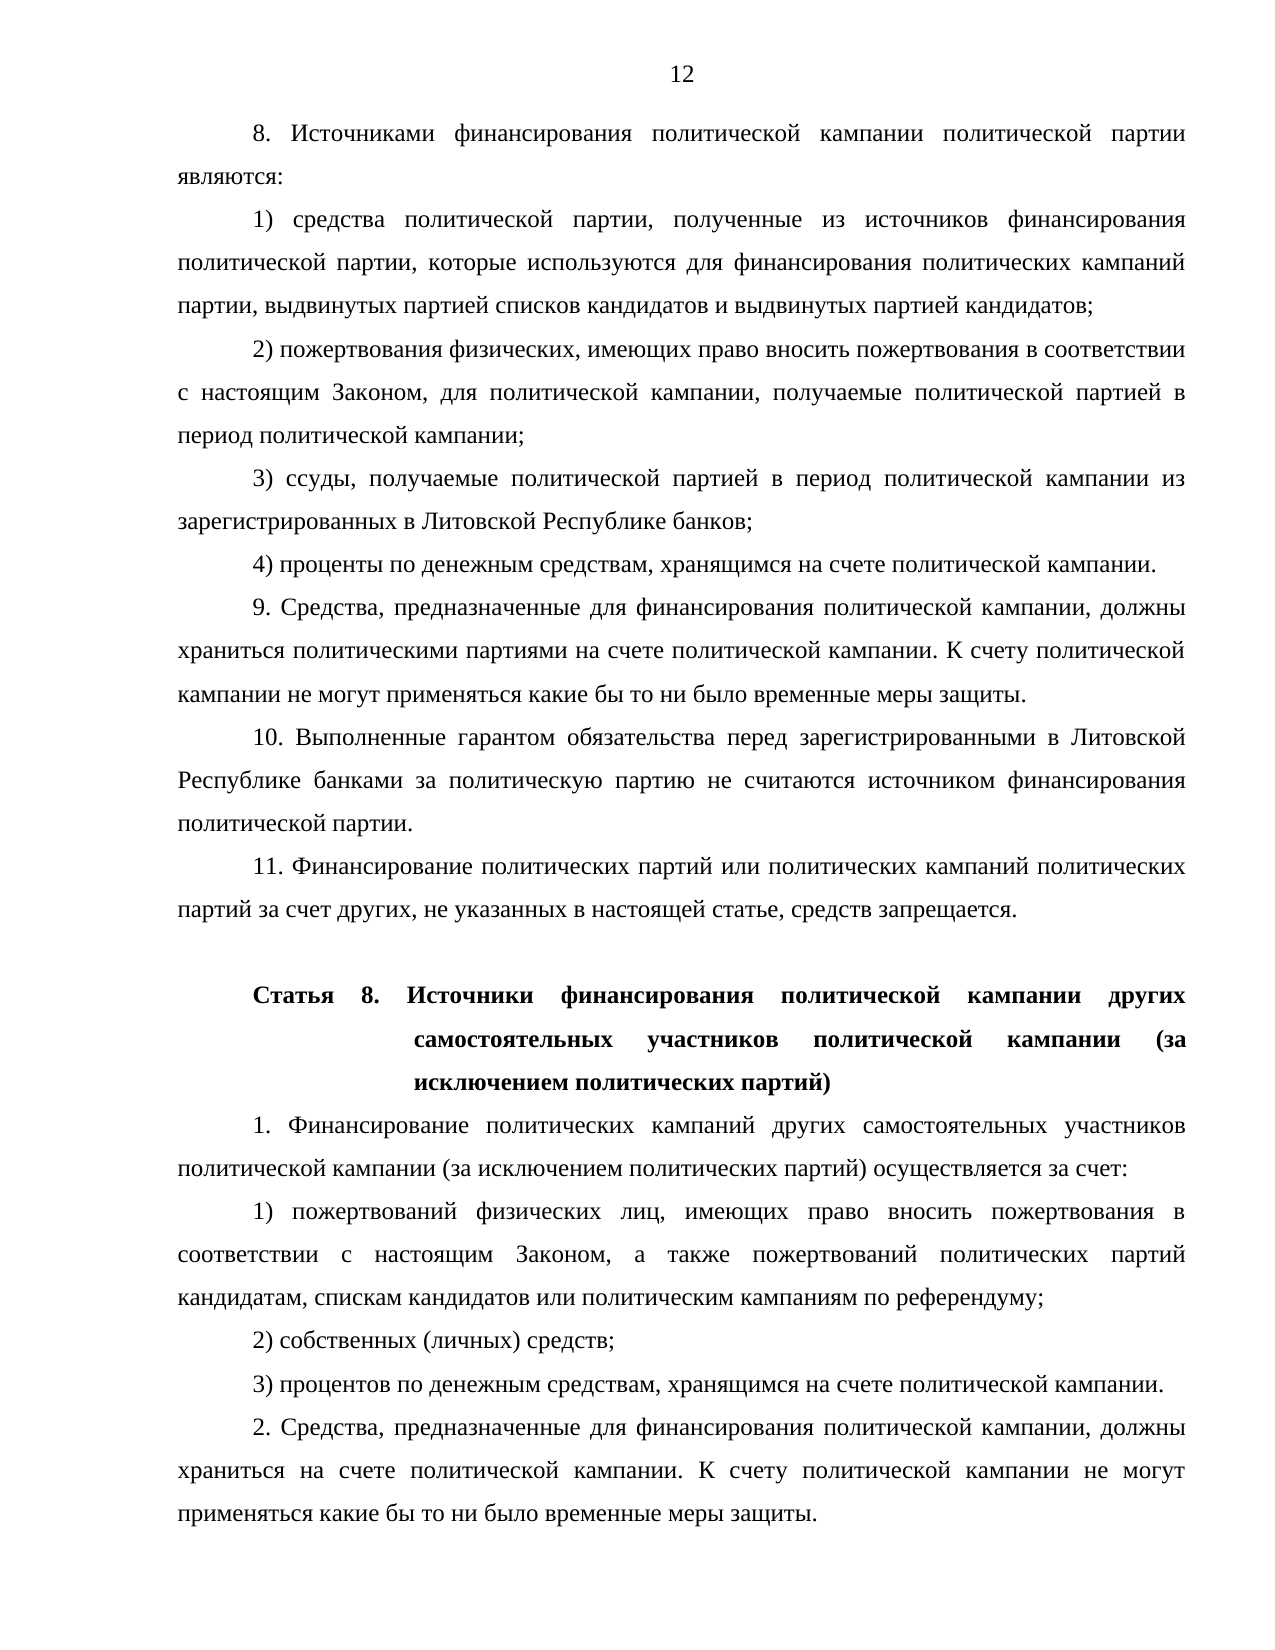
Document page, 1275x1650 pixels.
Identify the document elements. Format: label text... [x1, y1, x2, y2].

text 9. Средства, предназначенные для финансирования политической кампании, должны храниться политическими партиями на счете политической кампании. К счету политической кампании не могут применяться какие бы то ни было временные меры защиты. [177, 592, 1186, 707]
text 1. Финансирование политических кампаний других самостоятельных участников политической кампании (за исключением политических партий) осуществляется за счет: [177, 1110, 1186, 1182]
text 1) средства политической партии, полученные из источников финансирования политической партии, которые используются для финансирования политических кампаний партии, выдвинутых партией списков кандидатов и выдвинутых партией кандидатов; [177, 204, 1186, 319]
text 11. Финансирование политических партий или политических кампаний политических партий за счет других, не указанных в настоящей статье, средств запрещается. [177, 851, 1186, 923]
text 3) ссуды, получаемые политической партией в период политической кампании из зарегистрированных в Литовской Республике банков; [177, 463, 1186, 535]
text Статья 8. Источники финансирования политической кампании других самостоятельных участников политической кампании (за исключением политических партий) [252, 981, 1186, 1096]
text 4) проценты по денежным средствам, хранящимся на счете политической кампании. [177, 549, 1186, 578]
text 8. Источниками финансирования политической кампании политической партии являются: [177, 118, 1186, 190]
text 2) пожертвования физических, имеющих право вносить пожертвования в соответствии с настоящим Законом, для политической кампании, получаемые политической партией в период политической кампании; [177, 334, 1186, 449]
text 2) собственных (личных) средств; [177, 1326, 1186, 1354]
text 1) пожертвований физических лиц, имеющих право вносить пожертвования в соответствии с настоящим Законом, а также пожертвований политических партий кандидатам, спискам кандидатов или политическим кампаниям по референдуму; [177, 1196, 1186, 1311]
text 3) процентов по денежным средствам, хранящимся на счете политической кампании. [177, 1369, 1186, 1397]
text 10. Выполненные гарантом обязательства перед зарегистрированными в Литовской Республике банками за политическую партию не считаются источником финансирования политической партии. [177, 722, 1186, 837]
text 2. Средства, предназначенные для финансирования политической кампании, должны храниться на счете политической кампании. К счету политической кампании не могут применяться какие бы то ни было временные меры защиты. [177, 1412, 1186, 1527]
